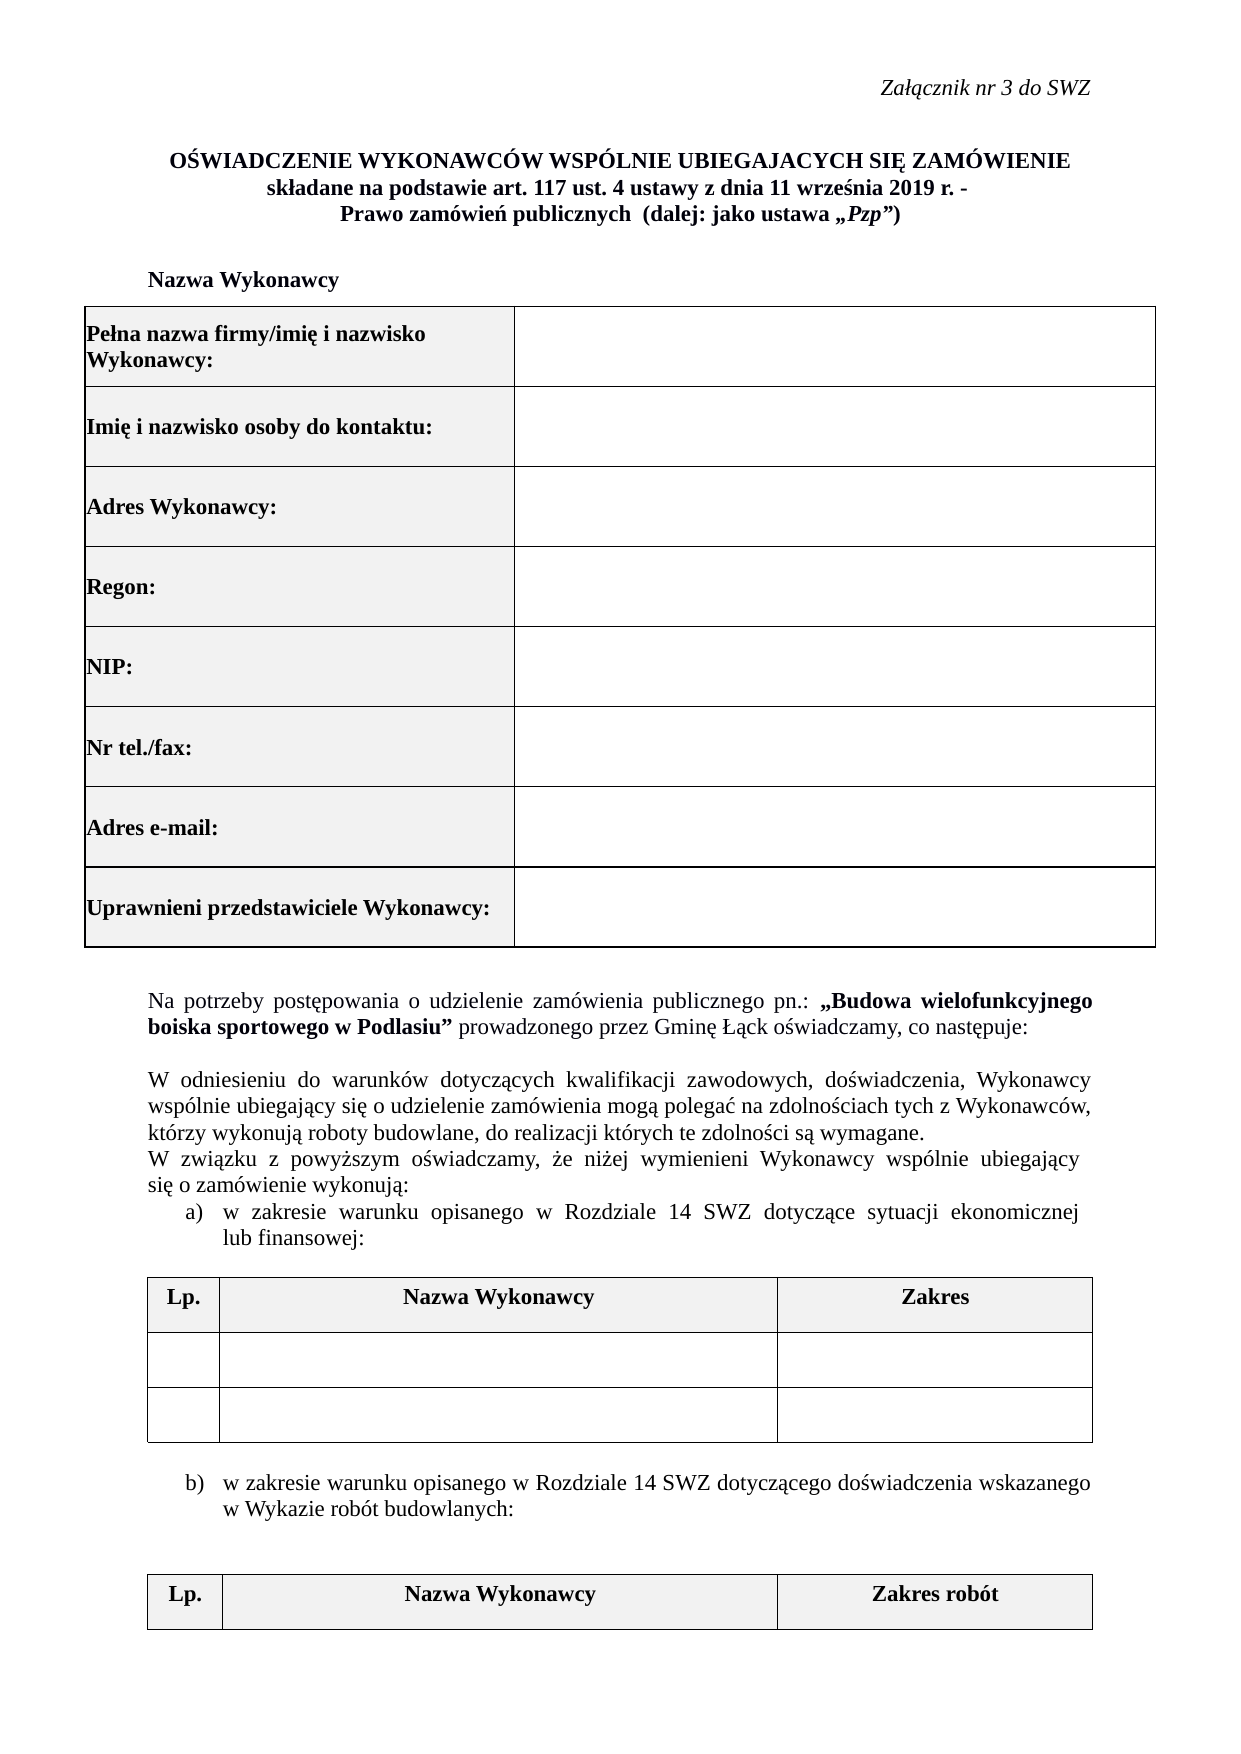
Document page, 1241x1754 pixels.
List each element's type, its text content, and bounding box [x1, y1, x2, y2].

table_header Nazwa Wykonawcy [223, 1575, 777, 1629]
table_cell [778, 1333, 1092, 1387]
text W związku z powyższym oświadczamy, że niżej wymienieni Wykonawcy wspólnie ubiegający się o zamówienie wykonują: [148, 1145, 1093, 1198]
text składane na podstawie art. 117 ust. 4 ustawy z dnia 11 września 2019 r. - Prawo zamówień publicznych (dalej: jako ustawa „Pzp”) [148, 174, 1093, 227]
table_cell [515, 547, 1155, 626]
list w zakresie warunku opisanego w Rozdziale 14 SWZ dotyczące sytuacji ekonomicznej lub finansowej: [185, 1198, 1093, 1251]
text W odniesieniu do warunków dotyczących kwalifikacji zawodowych, doświadczenia, Wykonawcy wspólnie ubiegający się o udzielenie zamówienia mogą polegać na zdolnościach tych z Wykonawców, którzy wykonują roboty budowlane, do realizacji których te zdolności są wymagane. [148, 1066, 1093, 1145]
table_cell [515, 707, 1155, 786]
table_cell [515, 467, 1155, 546]
table_cell Imię i nazwisko osoby do kontaktu: [86, 387, 514, 466]
table_cell [515, 868, 1155, 946]
table_cell [515, 787, 1155, 866]
table_cell [220, 1388, 777, 1442]
table_header Nazwa Wykonawcy [220, 1278, 777, 1332]
table_cell [515, 627, 1155, 706]
table_cell [220, 1333, 777, 1387]
table_cell Adres Wykonawcy: [86, 467, 514, 546]
table_header [515, 307, 1155, 386]
text OŚWIADCZENIE WYKONAWCÓW WSPÓLNIE UBIEGAJACYCH SIĘ ZAMÓWIENIE [148, 148, 1093, 174]
table_header Zakres robót [778, 1575, 1092, 1629]
table_header Lp. [148, 1575, 222, 1629]
table_header Pełna nazwa firmy/imię i nazwisko Wykonawcy: [86, 307, 514, 386]
table_cell Adres e-mail: [86, 787, 514, 866]
table_cell Regon: [86, 547, 514, 626]
table_cell [148, 1388, 219, 1442]
table_header Lp. [148, 1278, 219, 1332]
text Nazwa Wykonawcy [148, 266, 1093, 292]
table_cell [148, 1333, 219, 1387]
text Na potrzeby postępowania o udzielenie zamówienia publicznego pn.: „Budowa wielofunkcyjnego boiska sportowego w Podlasiu” prowadzonego przez Gminę Łąck oświadczamy, co następuje: [148, 987, 1093, 1040]
table_cell [778, 1388, 1092, 1442]
table_cell NIP: [86, 627, 514, 706]
table_cell [515, 387, 1155, 466]
list w zakresie warunku opisanego w Rozdziale 14 SWZ dotyczącego doświadczenia wskazanego w Wykazie robót budowlanych: [185, 1469, 1093, 1521]
table_cell Nr tel./fax: [86, 707, 514, 786]
table_cell Uprawnieni przedstawiciele Wykonawcy: [86, 868, 514, 946]
table_header Zakres [778, 1278, 1092, 1332]
